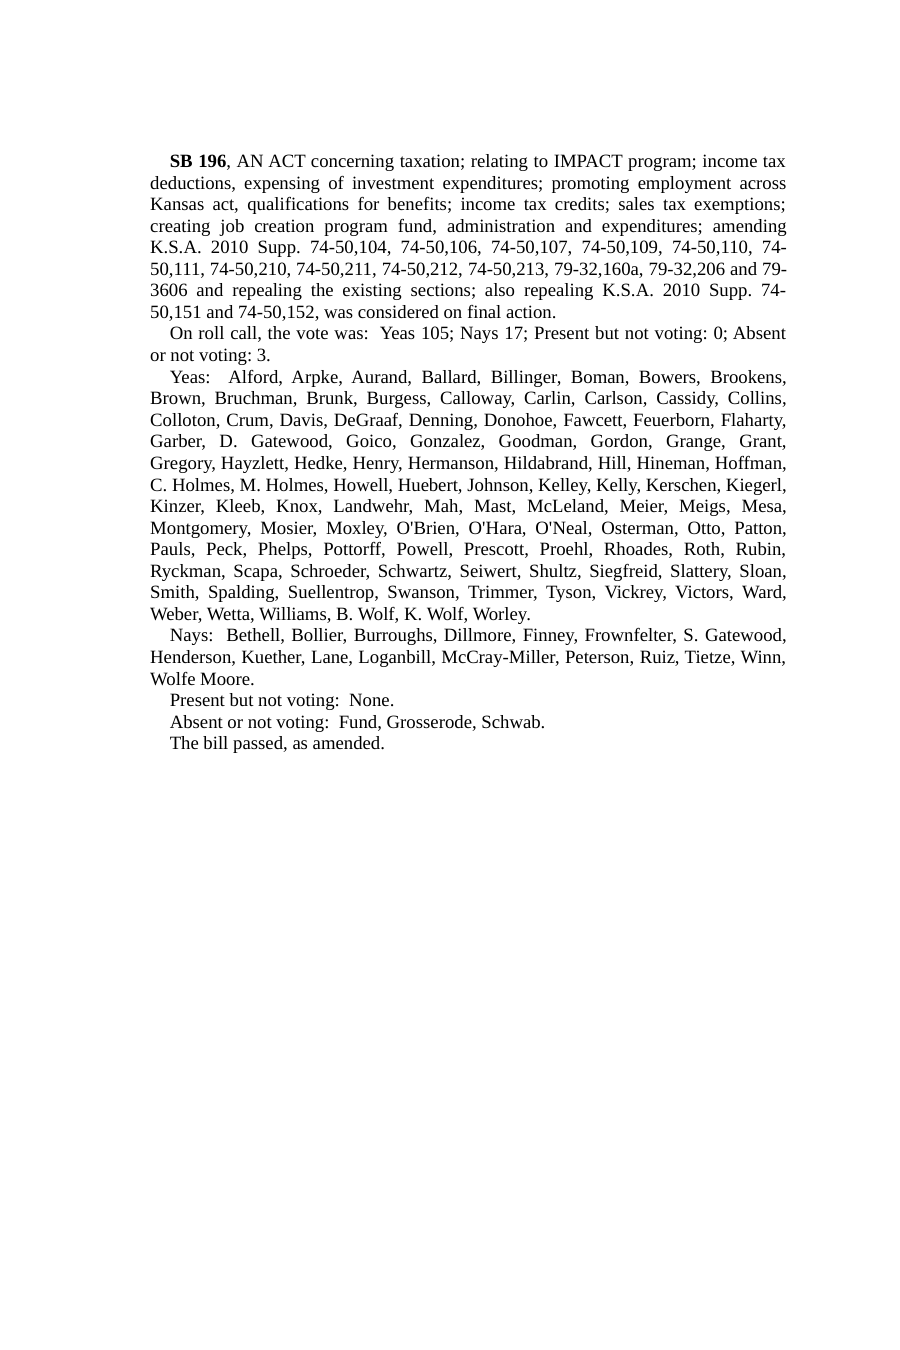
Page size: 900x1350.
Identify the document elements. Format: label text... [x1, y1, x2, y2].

text On roll call, the vote was: Yeas 105; Nays 17; Present but not voting: 0; Absent or not voting: 3. [150, 322, 787, 366]
text Nays: Bethell, Bollier, Burroughs, Dillmore, Finney, Frownfelter, S. Gatewood, Henderson, Kuether, Lane, Loganbill, McCray-Miller, Peterson, Ruiz, Tietze, Winn, Wolfe Moore. [150, 624, 787, 689]
text SB 196, AN ACT concerning taxation; relating to IMPACT program; income tax deductions, expensing of investment expenditures; promoting employment across Kansas act, qualifications for benefits; income tax credits; sales tax exemptions; creating job creation program fund, administration and expenditures; amending K.S.A. 2010 Supp. 74-50,104, 74-50,106, 74-50,107, 74-50,109, 74-50,110, 74-50,111, 74-50,210, 74-50,211, 74-50,212, 74-50,213, 79-32,160a, 79-32,206 and 79-3606 and repealing the existing sections; also repealing K.S.A. 2010 Supp. 74-50,151 and 74-50,152, was considered on final action. [150, 150, 787, 322]
text Present but not voting: None. [150, 689, 787, 711]
text Yeas: Alford, Arpke, Aurand, Ballard, Billinger, Boman, Bowers, Brookens, Brown, Bruchman, Brunk, Burgess, Calloway, Carlin, Carlson, Cassidy, Collins, Colloton, Crum, Davis, DeGraaf, Denning, Donohoe, Fawcett, Feuerborn, Flaharty, Garber, D. Gatewood, Goico, Gonzalez, Goodman, Gordon, Grange, Grant, Gregory, Hayzlett, Hedke, Henry, Hermanson, Hildabrand, Hill, Hineman, Hoffman, C. Holmes, M. Holmes, Howell, Huebert, Johnson, Kelley, Kelly, Kerschen, Kiegerl, Kinzer, Kleeb, Knox, Landwehr, Mah, Mast, McLeland, Meier, Meigs, Mesa, Montgomery, Mosier, Moxley, O'Brien, O'Hara, O'Neal, Osterman, Otto, Patton, Pauls, Peck, Phelps, Pottorff, Powell, Prescott, Proehl, Rhoades, Roth, Rubin, Ryckman, Scapa, Schroeder, Schwartz, Seiwert, Shultz, Siegfreid, Slattery, Sloan, Smith, Spalding, Suellentrop, Swanson, Trimmer, Tyson, Vickrey, Victors, Ward, Weber, Wetta, Williams, B. Wolf, K. Wolf, Worley. [150, 366, 787, 624]
text The bill passed, as amended. [150, 732, 787, 754]
text Absent or not voting: Fund, Grosserode, Schwab. [150, 711, 787, 732]
